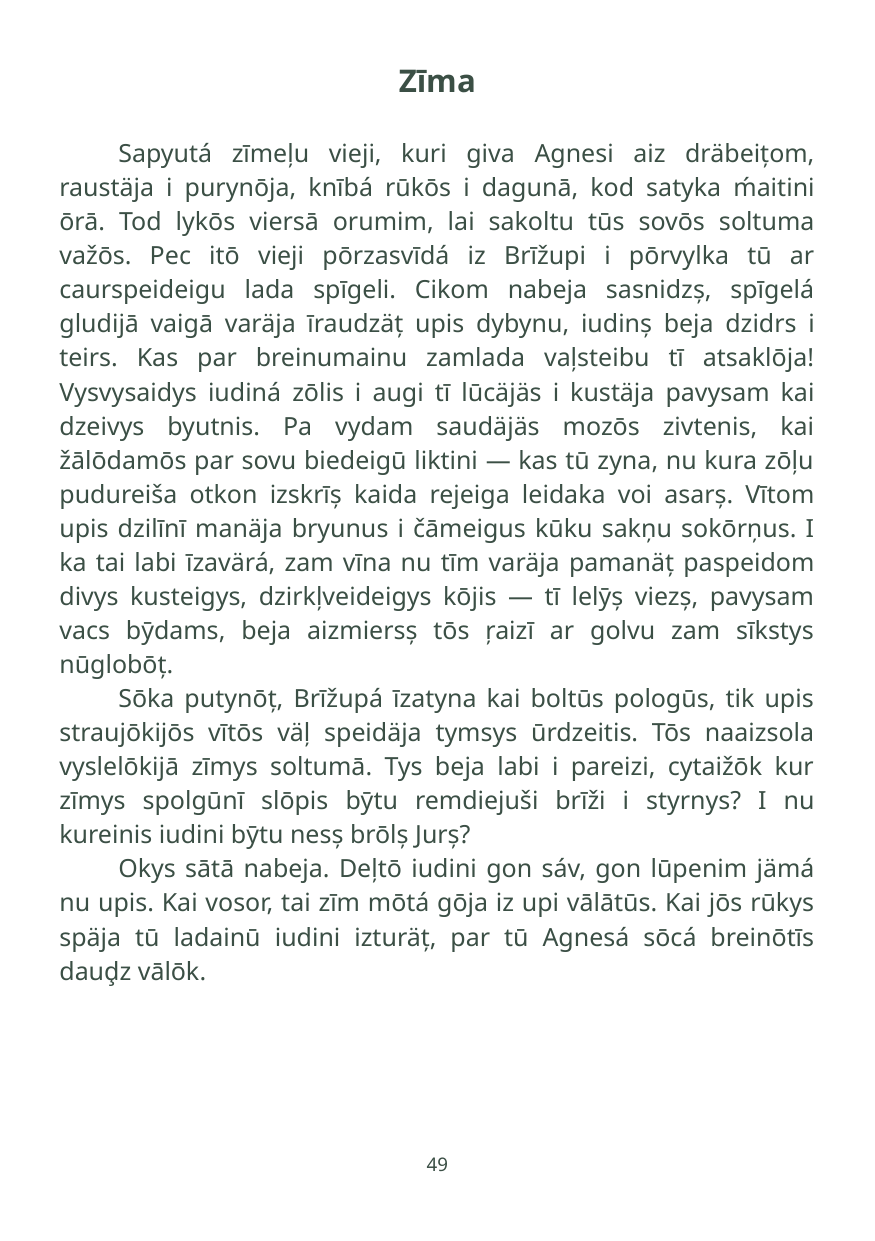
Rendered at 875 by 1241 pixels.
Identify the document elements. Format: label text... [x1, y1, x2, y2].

text Sapyutá zīmeļu vieji, kuri giva Agnesi aiz dräbeițom, raustäja i purynōja, knībá rūkōs i dagunā, kod satyka ḿaitini ōrā. Tod lykōs viersā orumim, lai sakoltu tūs sovōs soltuma važōs. Pec itō vieji pōrzasvīdá iz Brīžupi i pōrvylka tū ar caurspeideigu lada spīgeli. Cikom nabeja sasnidzș, spīgelá gludijā vaigā varäja īraudzäț upis dybynu, iudinș beja dzidrs i teirs. Kas par breinumainu zamlada vaļsteibu tī atsaklōja! Vysvysaidys iudiná zōlis i augi tī lūcäjäs i kustäja pavysam kai dzeivys byutnis. Pa vydam saudäjäs mozōs zivtenis, kai žālōdamōs par sovu biedeigū liktini — kas tū zyna, nu kura zōļu pudureiša otkon izskrīș kaida rejeiga leidaka voi asarș. Vītom upis dzilīnī manäja bryunus i čāmeigus kūku sakņu sokōrņus. I ka tai labi īzavärá, zam vīna nu tīm varäja pamanäț paspeidom divys kusteigys, dzirkļveideigys kōjis — tī lelȳș viezș, pavysam vacs bȳdams, beja aizmiersș tōs ŗaizī ar golvu zam sīkstys nūglobōț. [59, 136, 815, 681]
text Zīma [59, 59, 815, 102]
text Sōka putynōț, Brīžupá īzatyna kai boltūs pologūs, tik upis straujōkijōs vītōs väļ speidäja tymsys ūrdzeitis. Tōs naaizsola vyslelōkijā zīmys soltumā. Tys beja labi i pareizi, cytaižōk kur zīmys spolgūnī slōpis bȳtu remdiejuši brīži i styrnys? I nu kureinis iudini bȳtu nesș brōlș Jurș? [59, 681, 815, 851]
text Okys sātā nabeja. Deļtō iudini gon sáv, gon lūpenim jämá nu upis. Kai vosor, tai zīm mōtá gōja iz upi vālātūs. Kai jōs rūkys späja tū ladainū iudini izturäț, par tū Agnesá sōcá breinōtīs dauḑz vālōk. [59, 851, 815, 987]
